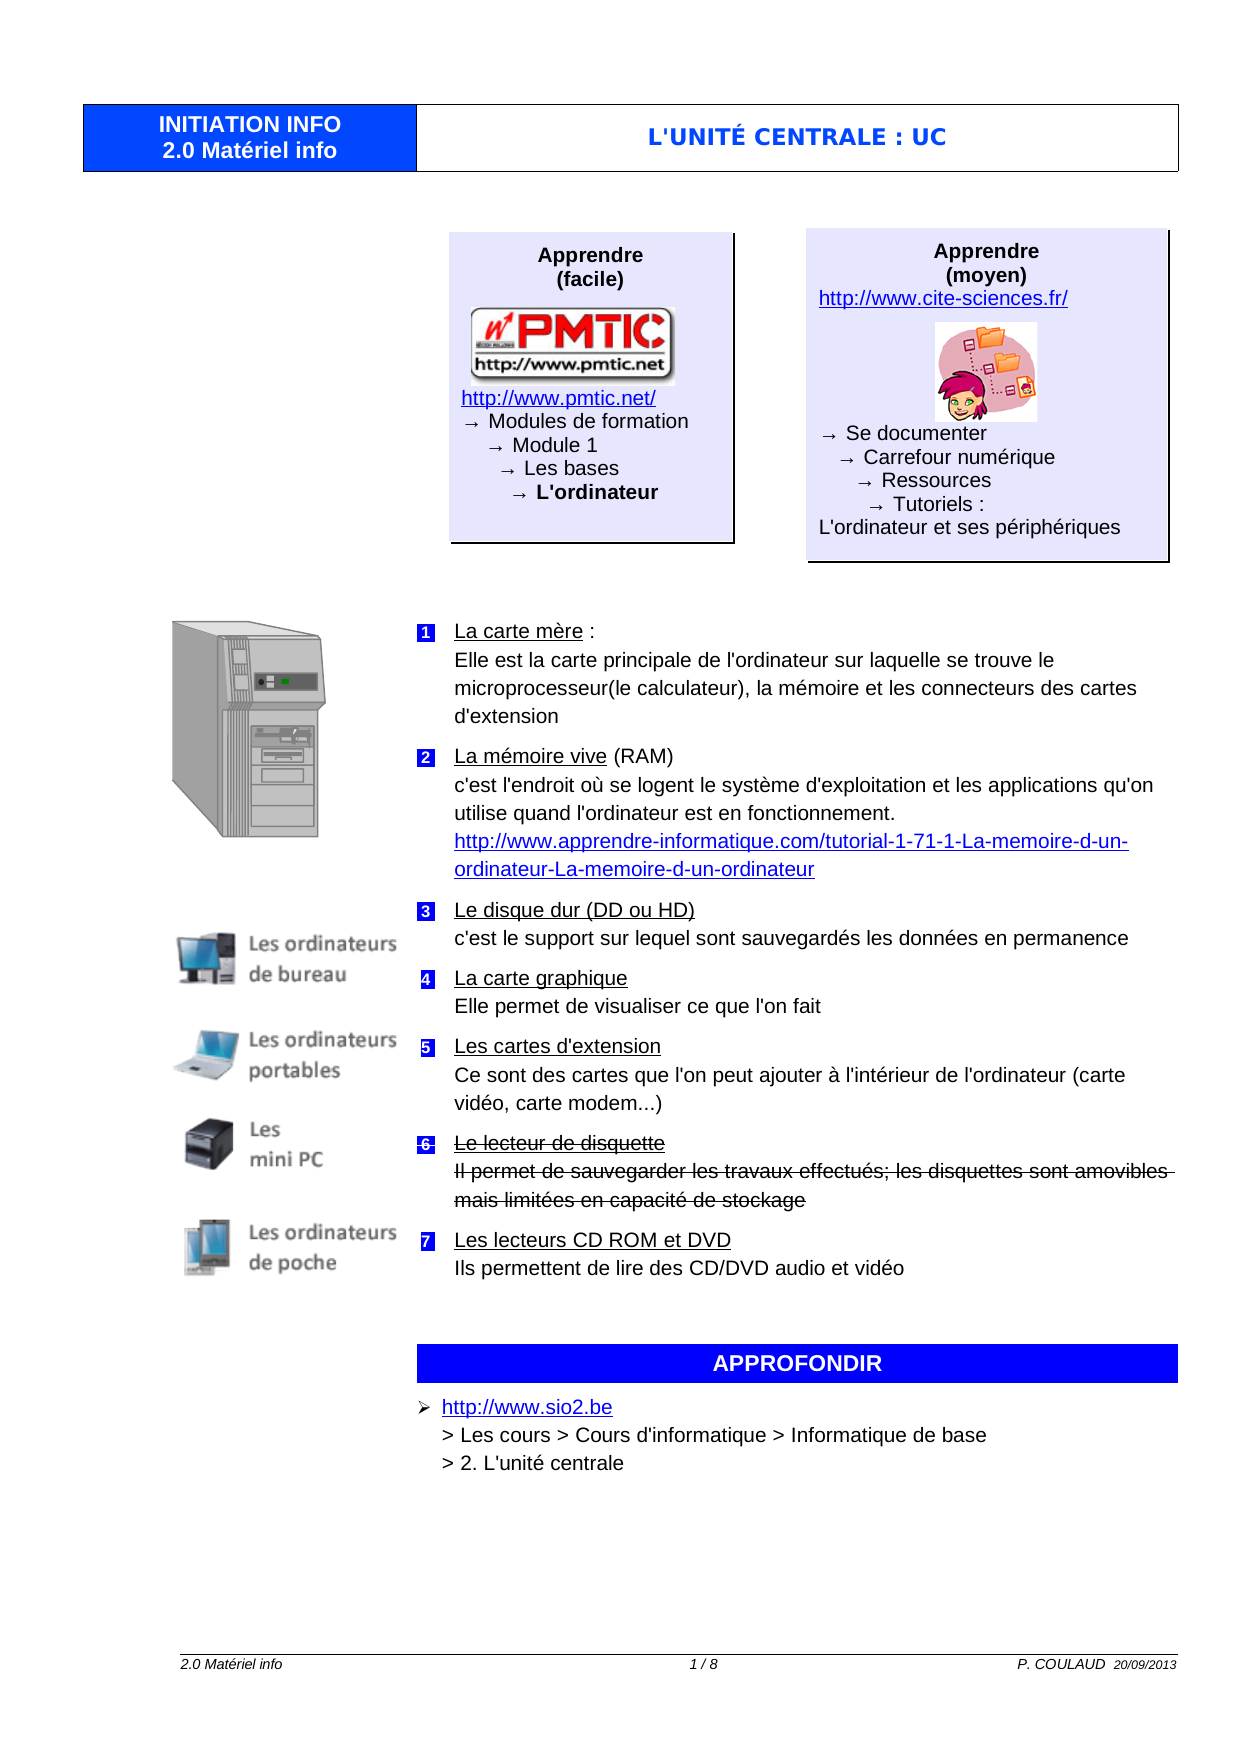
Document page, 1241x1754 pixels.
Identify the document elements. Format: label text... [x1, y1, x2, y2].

list Les cartes d'extension Ce sont des cartes que l'on peut ajouter à l'intérieur de l'ordinateur (carte vidéo, carte modem...) [417, 1035, 1178, 1115]
list http://www.sio2.be > Les cours > Cours d'informatique > Informatique de base > 2. L'unité centrale [417, 1395, 1178, 1475]
list La carte mère : Elle est la carte principale de l'ordinateur sur laquelle se trouve le microprocesseur(le calculateur), la mémoire et les connecteurs des cartes d'extension [417, 620, 1178, 728]
text (moyen) [818, 263, 1154, 287]
list → Ressources → Tutoriels : [818, 469, 1154, 516]
picture [471, 307, 676, 386]
text → Modules de formation [461, 409, 719, 433]
list http://www.cite-sciences.fr/ [818, 287, 1154, 310]
list → Se documenter [818, 310, 1154, 445]
text http://www.pmtic.net/ [461, 385, 719, 409]
table_header INITIATION INFO 2.0 Matériel info [84, 105, 416, 171]
list L'ordinateur et ses périphériques [818, 516, 1154, 539]
text (facile) [461, 267, 719, 291]
list Les lecteurs CD ROM et DVD Ils permettent de lire des CD/DVD audio et vidéo [422, 1228, 1178, 1280]
text → Module 1 [461, 433, 719, 457]
picture [171, 1021, 422, 1088]
list La carte graphique Elle permet de visualiser ce que l'on fait [417, 966, 1178, 1018]
list Le disque dur (DD ou HD) c'est le support sur lequel sont sauvegardés les données en permanence [417, 898, 1178, 950]
picture [171, 1213, 422, 1280]
table_header L'UNITÉ CENTRALE : UC [417, 105, 1178, 171]
list Le lecteur de disquette Il permet de sauvegarder les travaux effectués; les disquettes sont amovibles mais limitées en capacité de stockage [417, 1132, 1178, 1212]
picture [171, 924, 422, 992]
text Apprendre [818, 240, 1154, 263]
list → Carrefour numérique [818, 445, 1154, 469]
subtitle APPROFONDIR [419, 1346, 1176, 1381]
list La mémoire vive (RAM) c'est l'endroit où se logent le système d'exploitation et les applications qu'on utilise quand l'ordinateur est en fonctionnement. http://www.apprendre-informatique.com/tutorial-1-71-1-La-memoire-d-un-ordinateur-La-memoire-d-un-ordinateur [417, 745, 1178, 881]
picture [935, 322, 1038, 422]
text → Les bases → L'ordinateur [461, 457, 719, 504]
picture [171, 1110, 380, 1177]
text Apprendre [461, 244, 719, 267]
